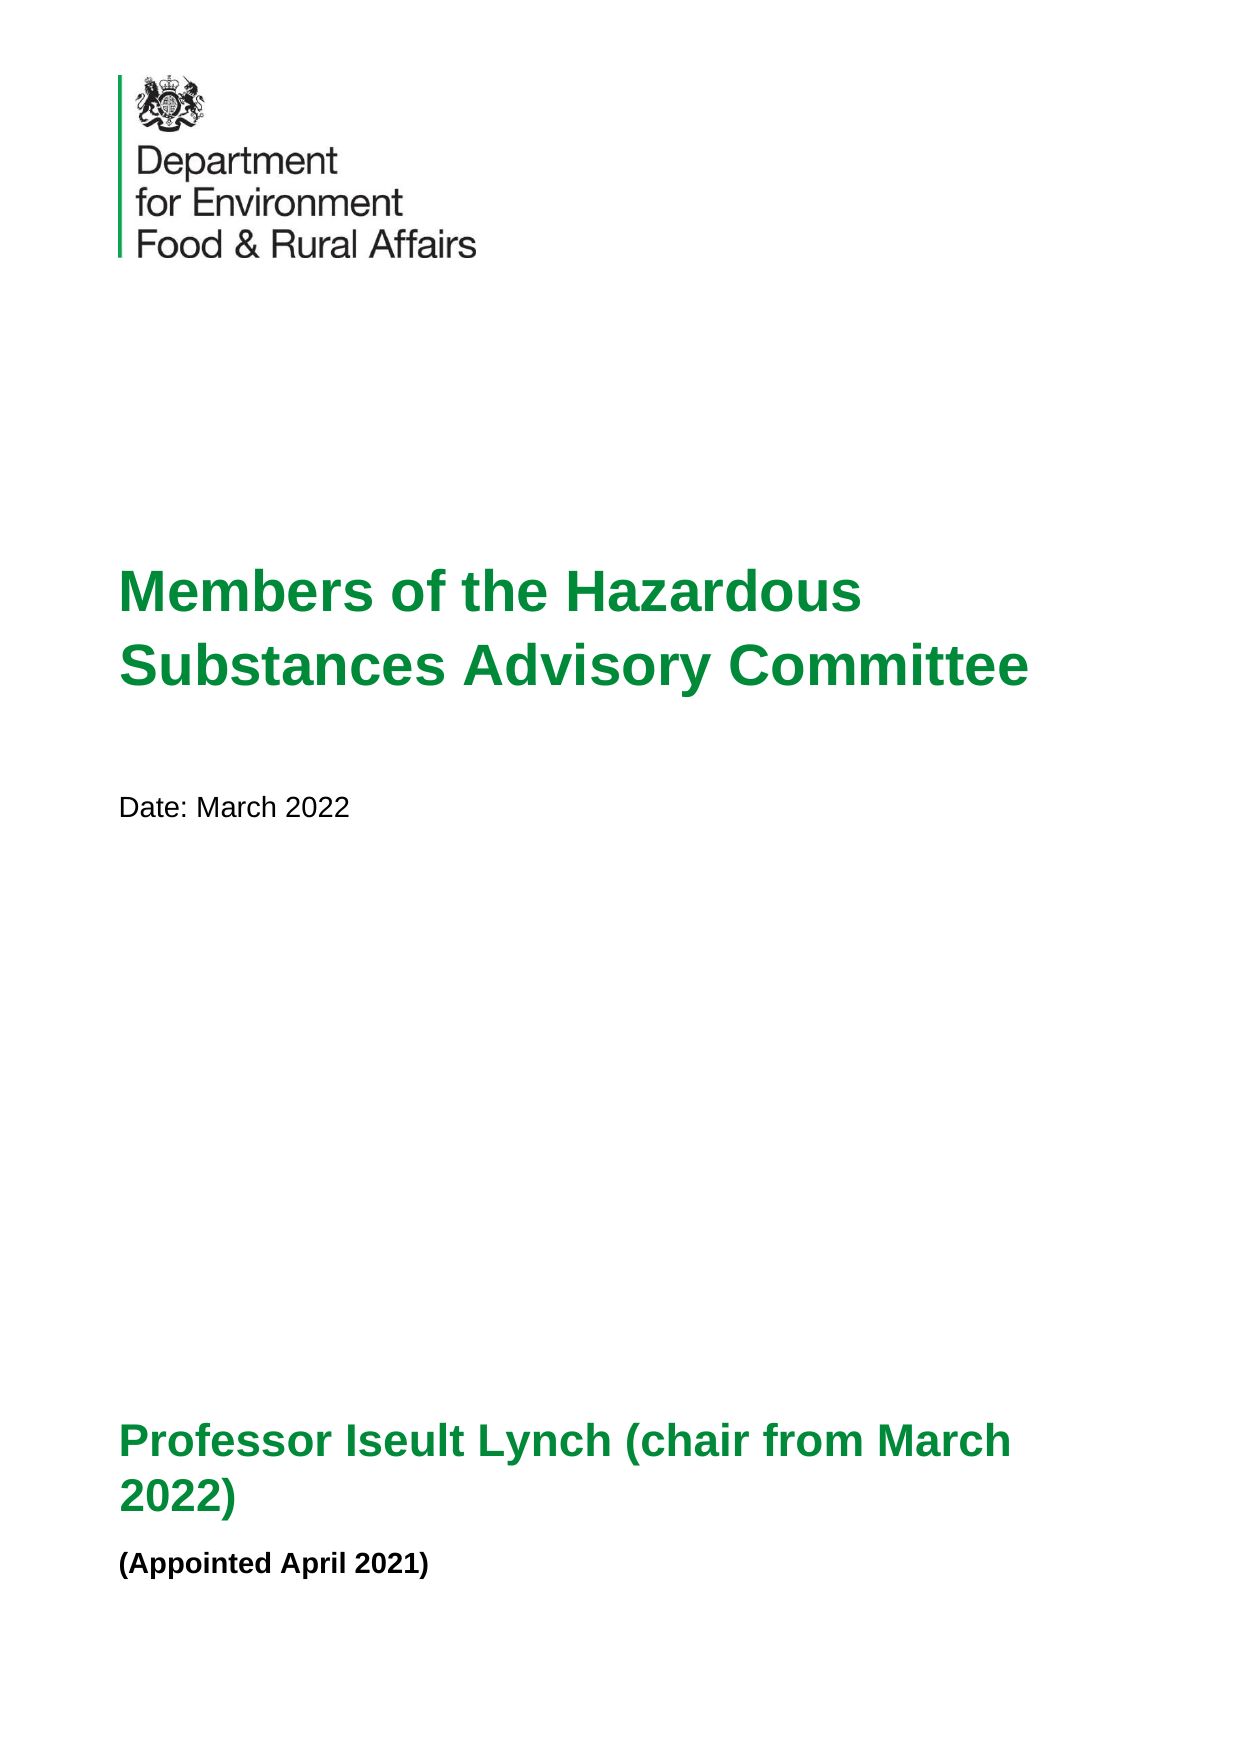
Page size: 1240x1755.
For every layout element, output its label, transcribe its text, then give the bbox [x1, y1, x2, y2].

text (Appointed April 2021) [118, 1546, 1121, 1579]
subtitle Members of the Hazardous Substances Advisory Committee [118, 557, 1122, 698]
subtitle Professor Iseult Lynch (chair from March 2022) [118, 1413, 1122, 1521]
text Date: March 2022 [118, 789, 1122, 823]
